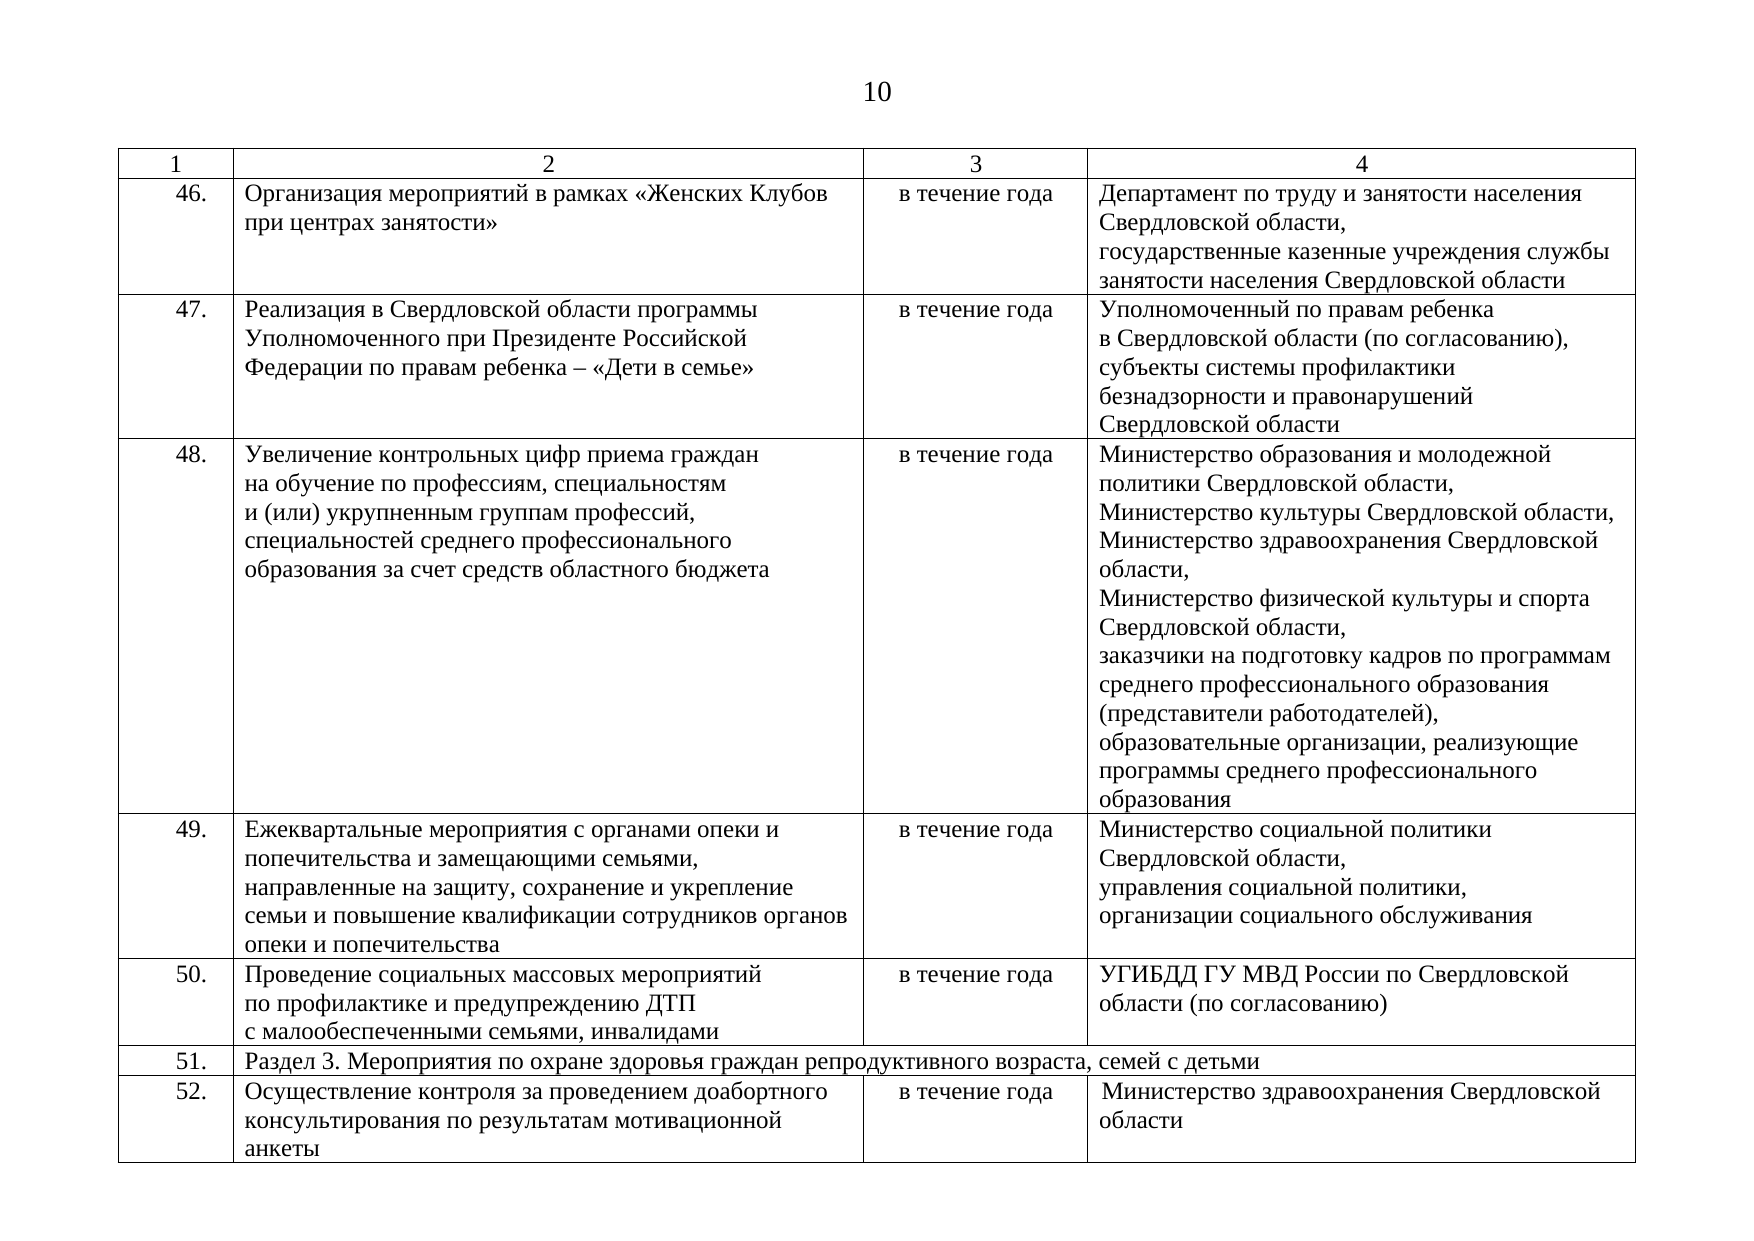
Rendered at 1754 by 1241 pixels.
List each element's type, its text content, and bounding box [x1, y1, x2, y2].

table_cell в течение года [864, 959, 1087, 1045]
table_cell в течение года [864, 295, 1087, 438]
table_cell УГИБДД ГУ МВД России по Свердловской области (по согласованию) [1088, 959, 1635, 1045]
table_cell [119, 295, 233, 438]
table_cell Министерство образования и молодежной политики Свердловской области, Министерство культуры Свердловской области, Министерство здравоохранения Свердловской области, Министерство физической культуры и спорта Свердловской области, заказчики на подготовку кадров по программам среднего профессионального образования (представители работодателей), образовательные организации, реализующие программы среднего профессионального образования [1088, 439, 1635, 813]
table_cell в течение года [864, 179, 1087, 293]
table_cell [119, 814, 233, 958]
table_cell Реализация в Свердловской области программы Уполномоченного при Президенте Российской Федерации по правам ребенка – «Дети в семье» [234, 295, 863, 438]
table_cell [119, 1076, 233, 1162]
table_cell в течение года [864, 814, 1087, 958]
table_cell в течение года [864, 439, 1087, 813]
table_cell Проведение социальных массовых мероприятий по профилактике и предупреждению ДТП с малообеспеченными семьями, инвалидами [234, 959, 863, 1045]
table_cell Раздел 3. Мероприятия по охране здоровья граждан репродуктивного возраста, семей с детьми [234, 1046, 1635, 1075]
table_cell [119, 959, 233, 1045]
table_header 3 [864, 149, 1087, 177]
table_header 4 [1088, 149, 1635, 177]
table_header 1 [119, 149, 233, 177]
table_cell Ежеквартальные мероприятия с органами опеки и попечительства и замещающими семьями, направленные на защиту, сохранение и укрепление семьи и повышение квалификации сотрудников органов опеки и попечительства [234, 814, 863, 958]
table_cell [119, 439, 233, 813]
table_cell Министерство социальной политики Свердловской области, управления социальной политики, организации социального обслуживания [1088, 814, 1635, 958]
table_cell Организация мероприятий в рамках «Женских Клубов при центрах занятости» [234, 179, 863, 293]
table_cell Увеличение контрольных цифр приема граждан на обучение по профессиям, специальностям и (или) укрупненным группам профессий, специальностей среднего профессионального образования за счет средств областного бюджета [234, 439, 863, 813]
table_cell [119, 1046, 233, 1075]
table_cell Осуществление контроля за проведением доабортного консультирования по результатам мотивационной анкеты [234, 1076, 863, 1162]
table_cell в течение года [864, 1076, 1087, 1162]
table_cell Министерство здравоохранения Свердловской области [1088, 1076, 1635, 1162]
table_cell Уполномоченный по правам ребенка в Свердловской области (по согласованию), субъекты системы профилактики безнадзорности и правонарушений Свердловской области [1088, 295, 1635, 438]
table_cell Департамент по труду и занятости населения Свердловской области, государственные казенные учреждения службы занятости населения Свердловской области [1088, 179, 1635, 293]
table_cell [119, 179, 233, 293]
table_header 2 [234, 149, 863, 177]
